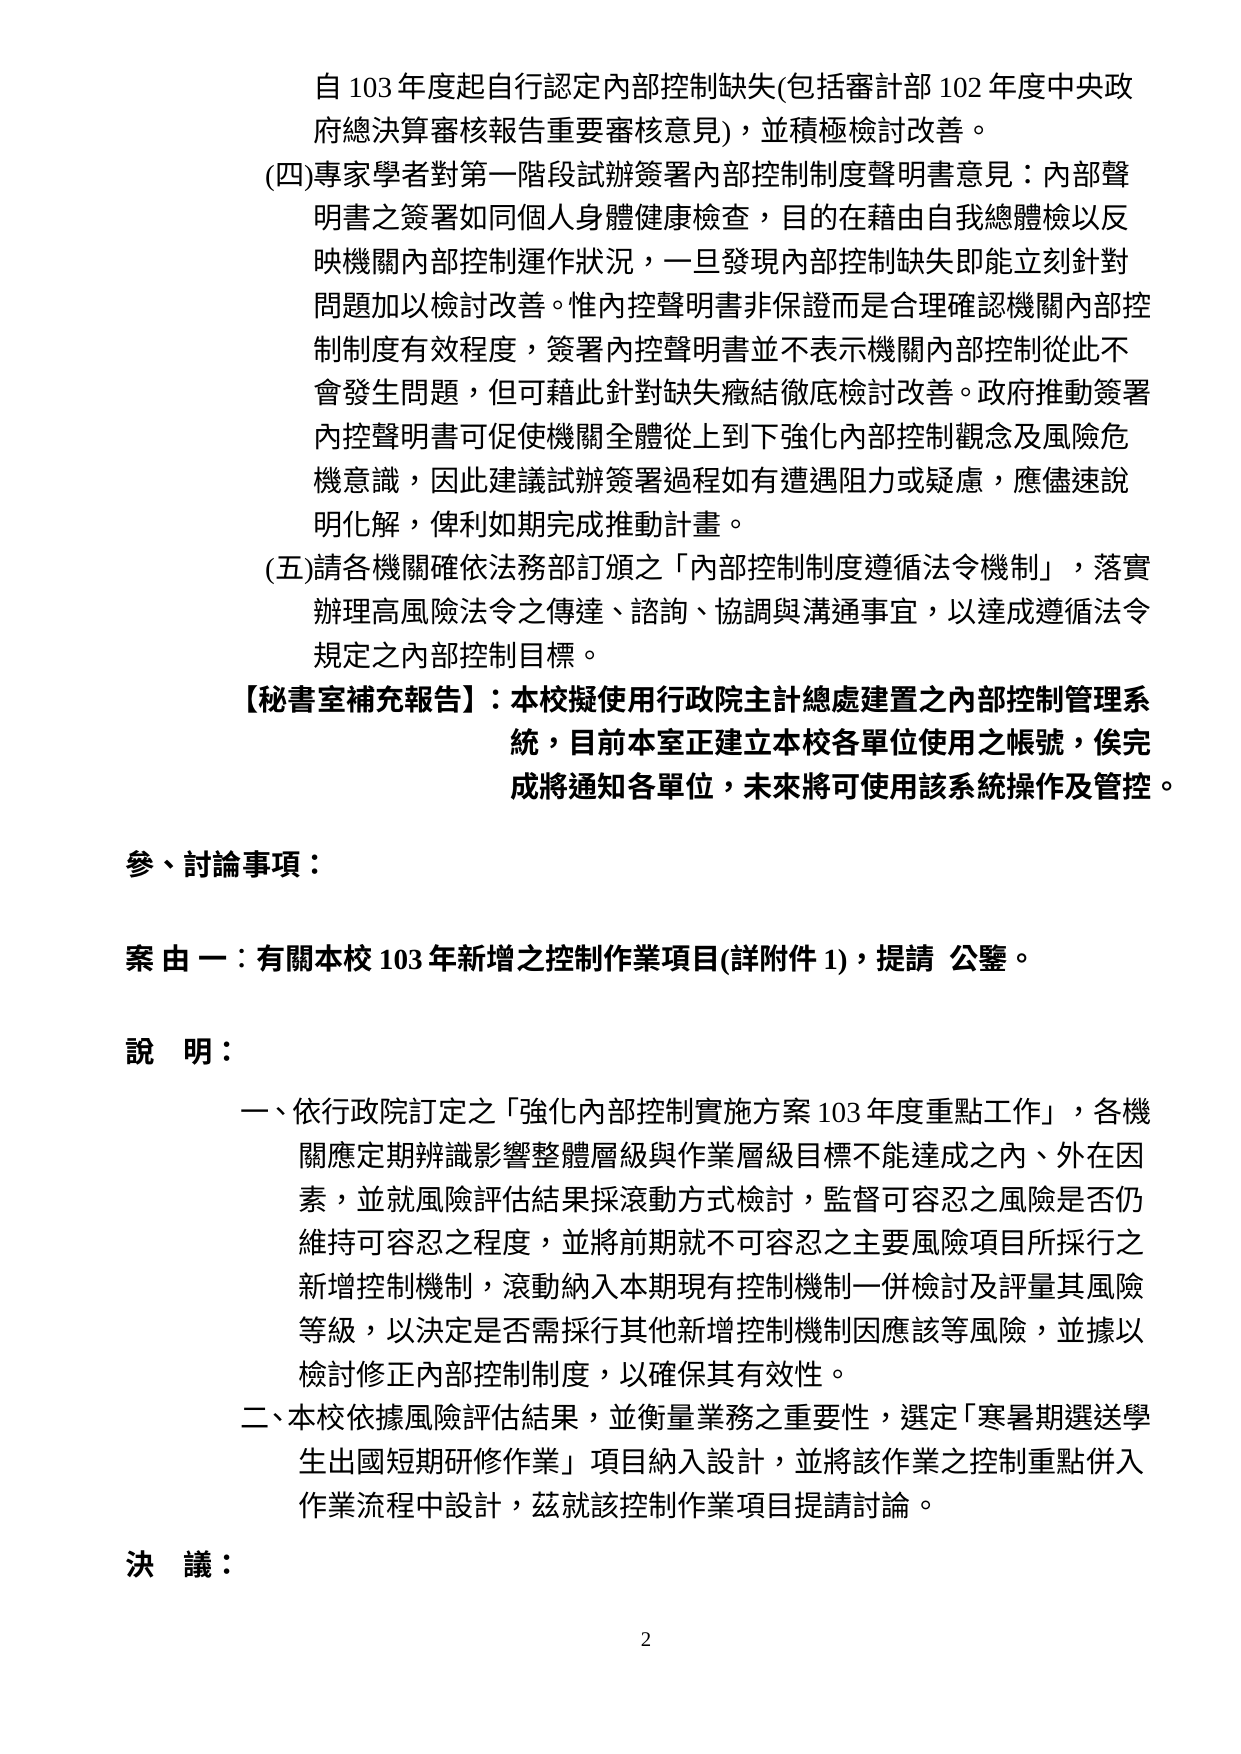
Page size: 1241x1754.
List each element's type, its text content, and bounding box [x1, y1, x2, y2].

text 案 由 一：有關本校103年新增之控制作業項目(詳附件1)，提請 公鑒。 [125, 919, 1152, 994]
text 說 明： [125, 1013, 1152, 1088]
text 二、本校依據風險評估結果，並衡量業務之重要性，選定「寒暑期選送學生出國短期研修作業」項目納入設計，並將該作業之控制重點併入作業流程中設計，茲就該控制作業項目提請討論。 [240, 1394, 1152, 1525]
text 一、依行政院訂定之「強化內部控制實施方案103年度重點工作」，各機關應定期辨識影響整體層級與作業層級目標不能達成之內、外在因素，並就風險評估結果採滾動方式檢討，監督可容忍之風險是否仍維持可容忍之程度，並將前期就不可容忍之主要風險項目所採行之新增控制機制，滾動納入本期現有控制機制一併檢討及評量其風險等級，以決定是否需採行其他新增控制機制因應該等風險，並據以檢討修正內部控制制度，以確保其有效性。 [240, 1088, 1152, 1394]
text 【秘書室補充報告】：本校擬使用行政院主計總處建置之內部控制管理系統，目前本室正建立本校各單位使用之帳號，俟完成將通知各單位，未來將可使用該系統操作及管控。 [240, 675, 1152, 806]
text 參、討論事項： [125, 825, 1152, 900]
text 自103年度起自行認定內部控制缺失(包括審計部102年度中央政府總決算審核報告重要審核意見)，並積極檢討改善。 [265, 63, 1152, 150]
text 決 議： [125, 1525, 1152, 1600]
text (四)專家學者對第一階段試辦簽署內部控制制度聲明書意見：內部聲明書之簽署如同個人身體健康檢查，目的在藉由自我總體檢以反映機關內部控制運作狀況，一旦發現內部控制缺失即能立刻針對問題加以檢討改善。惟內控聲明書非保證而是合理確認機關內部控制制度有效程度，簽署內控聲明書並不表示機關內部控制從此不會發生問題，但可藉此針對缺失癥結徹底檢討改善。政府推動簽署內控聲明書可促使機關全體從上到下強化內部控制觀念及風險危機意識，因此建議試辦簽署過程如有遭遇阻力或疑慮，應儘速說明化解，俾利如期完成推動計畫。 [265, 150, 1152, 544]
text (五)請各機關確依法務部訂頒之「內部控制制度遵循法令機制」，落實辦理高風險法令之傳達、諮詢、協調與溝通事宜，以達成遵循法令規定之內部控制目標。 [265, 544, 1152, 675]
